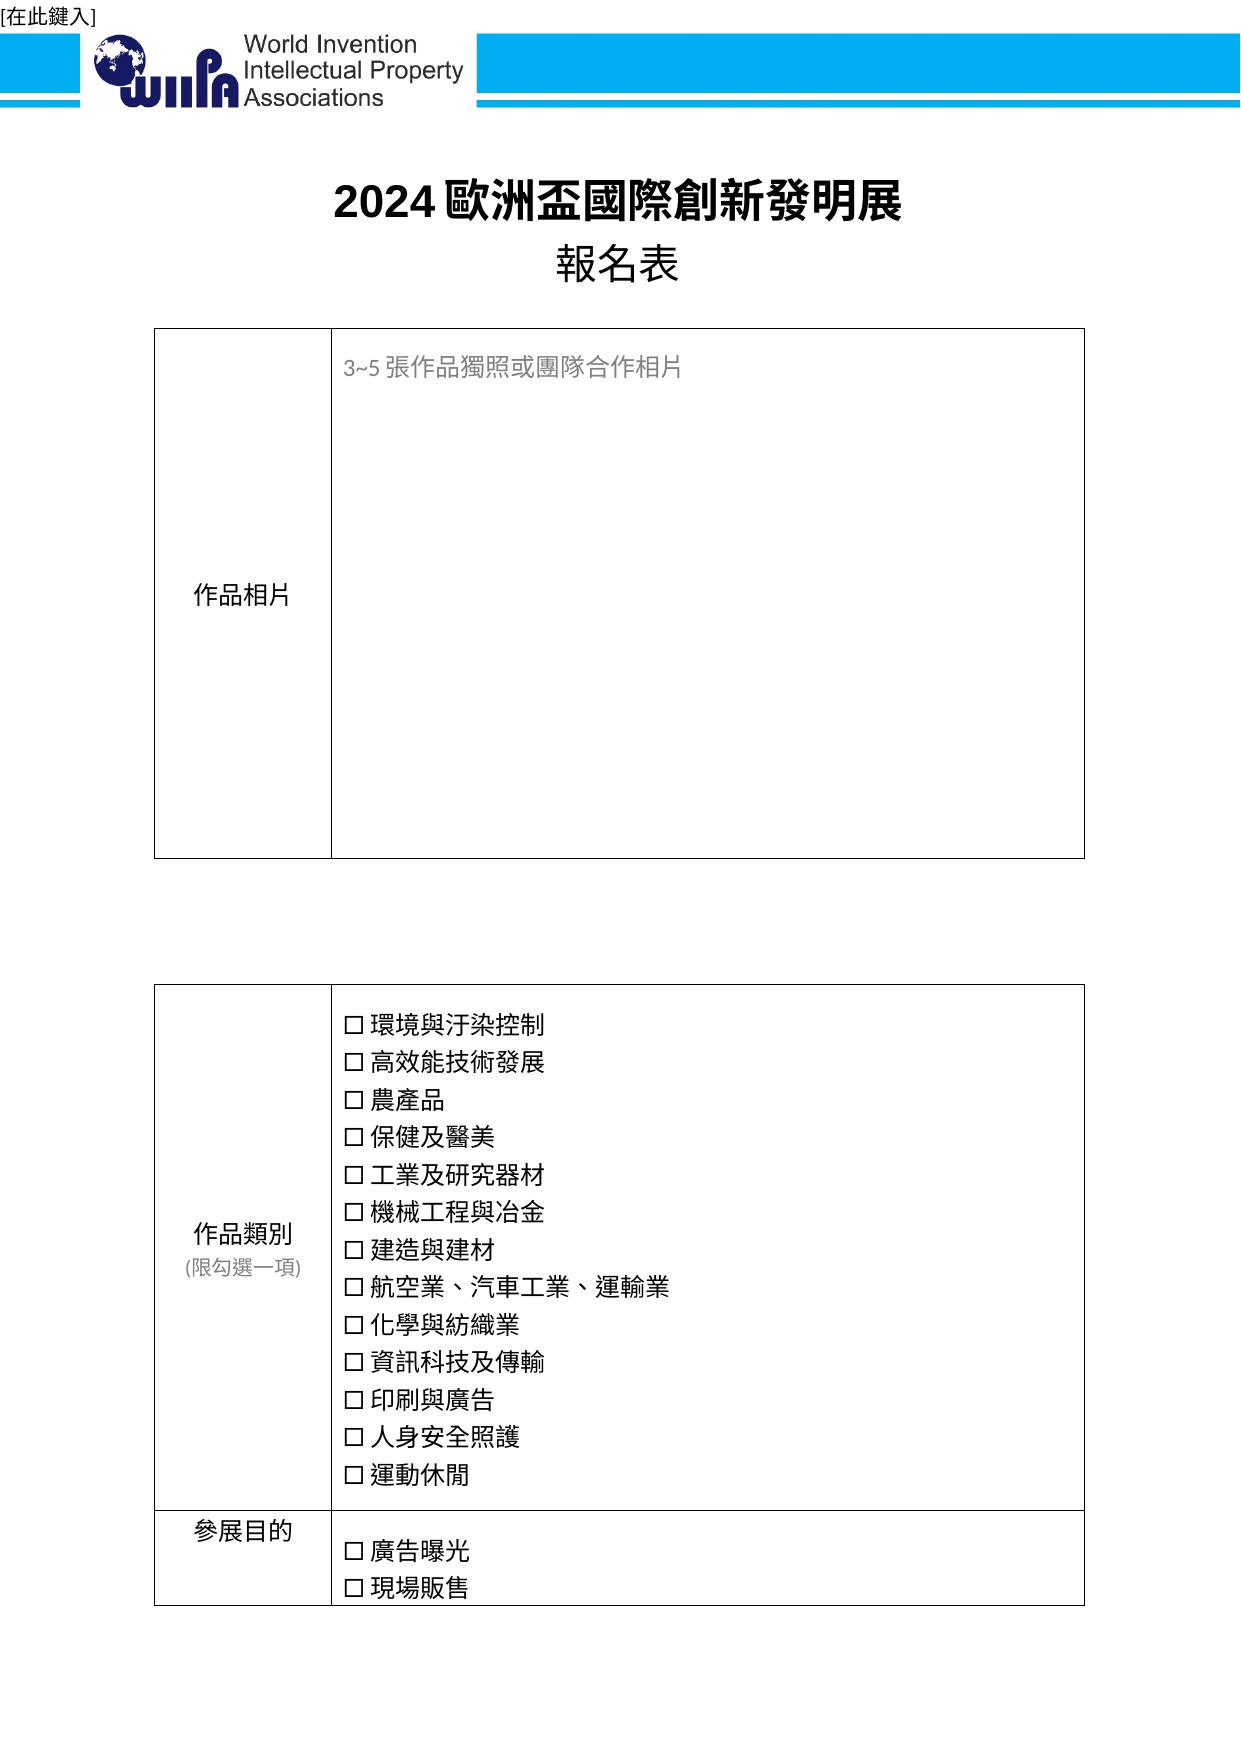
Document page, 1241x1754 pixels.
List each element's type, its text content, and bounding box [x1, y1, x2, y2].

table_cell 3~5張作品獨照或團隊合作相片 [332, 329, 1084, 858]
table_cell  廣告曝光  現場販售 [332, 1511, 1084, 1605]
table_cell 參展目的 [155, 1511, 331, 1605]
table_header  環境與汙染控制  高效能技術發展  農產品  保健及醫美  工業及研究器材  機械工程與冶金  建造與建材  航空業、汽車工業、運輸業  化學與紡織業  資訊科技及傳輸  印刷與廣告  人身安全照護  運動休閒 [332, 985, 1084, 1510]
table_header 作品類別 (限勾選一項) [155, 985, 331, 1510]
table_cell 作品相片 [155, 329, 331, 858]
